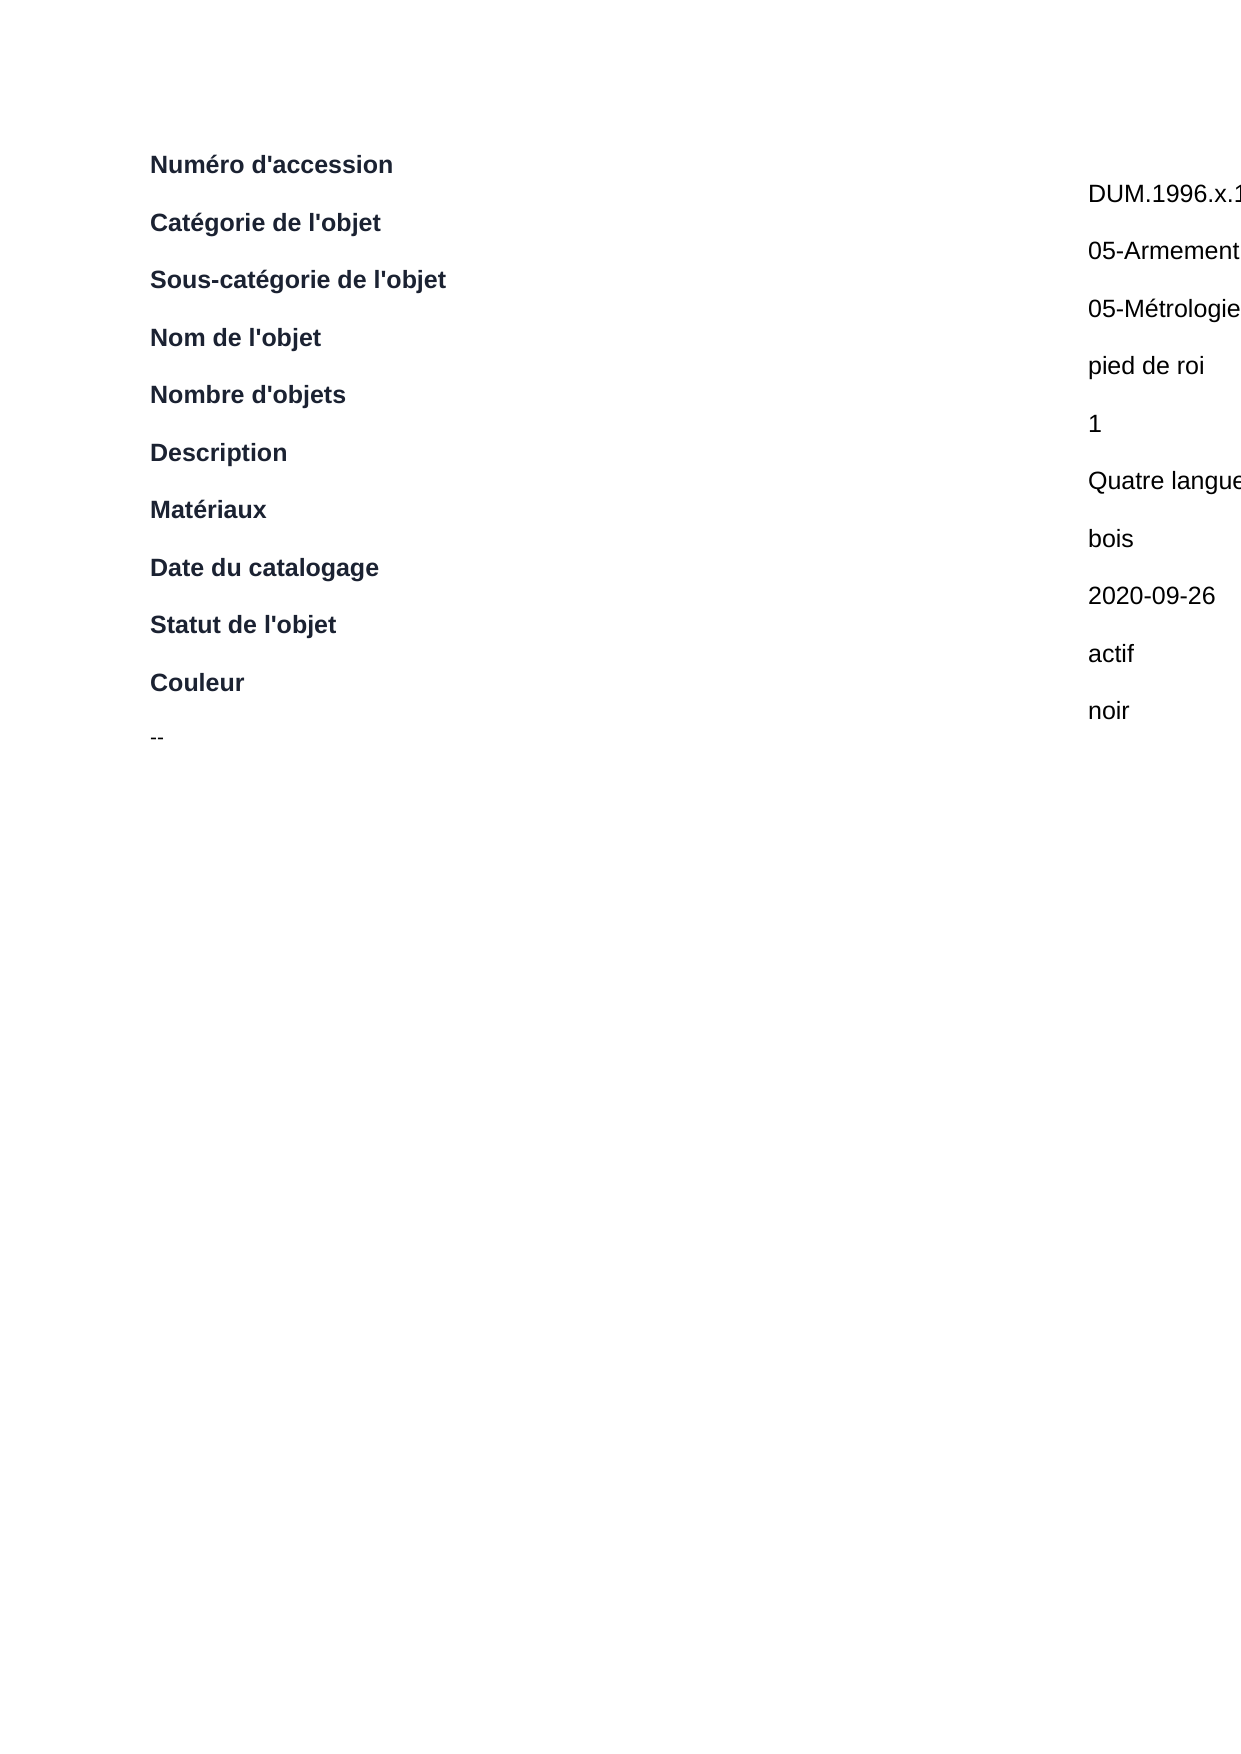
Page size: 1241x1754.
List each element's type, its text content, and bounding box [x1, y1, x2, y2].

text Quatre languettes de bois. Trois charnières en métal. Chiffres noires. [1088, 466, 1240, 495]
text 05-Armement, sciences et technologies [1088, 236, 1240, 265]
text Nom de l'objet [150, 322, 1090, 351]
text 2020-09-26 [1088, 581, 1240, 610]
text bois [1088, 524, 1240, 552]
text actif [1088, 639, 1240, 667]
text Couleur [150, 667, 1090, 696]
text 05-Métrologie [1088, 294, 1240, 322]
text Sous-catégorie de l'objet [150, 265, 1090, 294]
text Catégorie de l'objet [150, 207, 1090, 236]
text Matériaux [150, 495, 1090, 524]
text noir [1088, 696, 1240, 725]
text Description [150, 437, 1090, 466]
text -- [150, 725, 1090, 749]
text Nombre d'objets [150, 380, 1090, 409]
text Numéro d'accession [150, 150, 1090, 179]
text Date du catalogage [150, 552, 1090, 581]
text Statut de l'objet [150, 610, 1090, 639]
text 1 [1088, 409, 1240, 437]
text DUM.1996.x.1150 [1088, 179, 1240, 207]
text pied de roi [1088, 351, 1240, 380]
